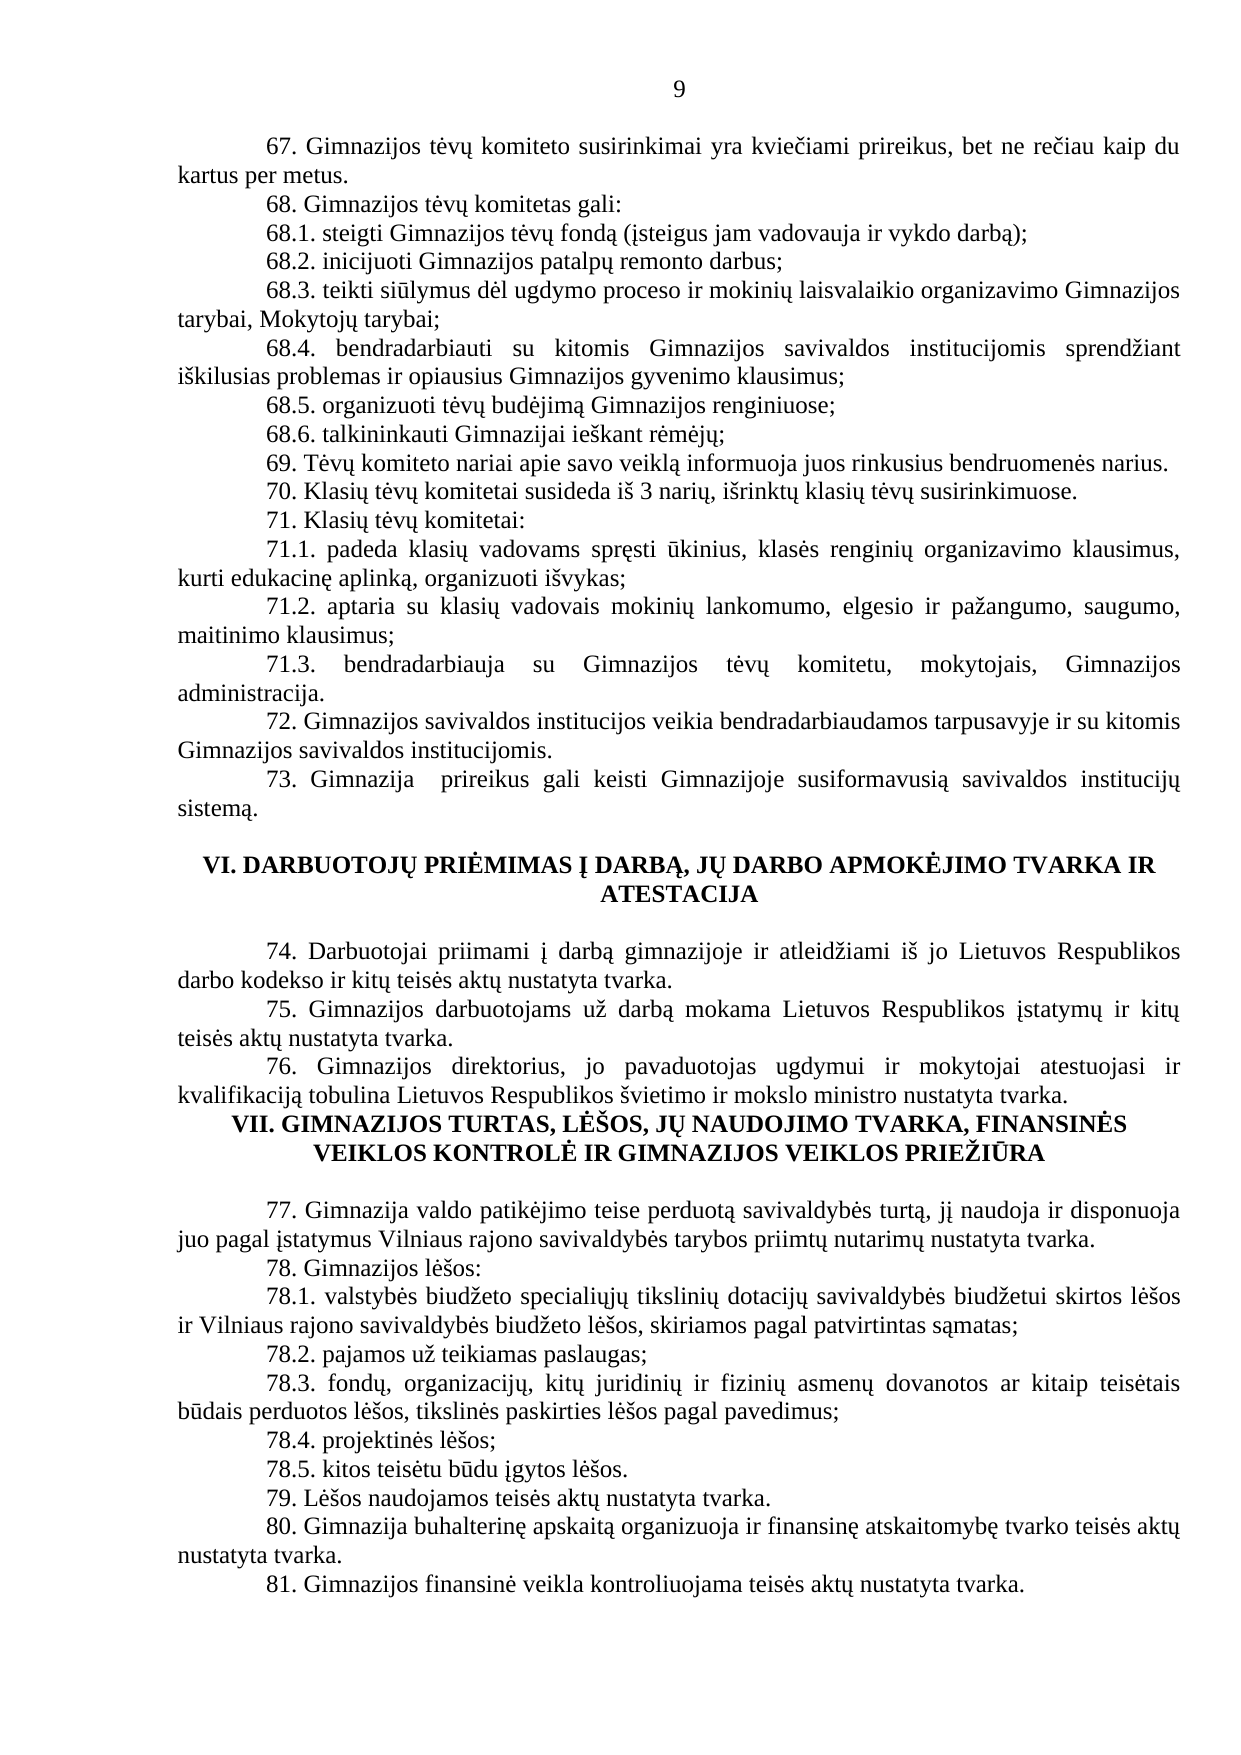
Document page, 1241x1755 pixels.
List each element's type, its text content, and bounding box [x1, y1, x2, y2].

text 68.3. teikti siūlymus dėl ugdymo proceso ir mokinių laisvalaikio organizavimo Gimnazijos tarybai, Mokytojų tarybai; [177, 275, 1181, 333]
text 72. Gimnazijos savivaldos institucijos veikia bendradarbiaudamos tarpusavyje ir su kitomis Gimnazijos savivaldos institucijomis. [177, 706, 1181, 764]
text 78.4. projektinės lėšos; [177, 1425, 1181, 1454]
text 75. Gimnazijos darbuotojams už darbą mokama Lietuvos Respublikos įstatymų ir kitų teisės aktų nustatyta tvarka. [177, 994, 1181, 1051]
text 73. Gimnazija prireikus gali keisti Gimnazijoje susiformavusią savivaldos institucijų sistemą. [177, 764, 1181, 821]
text 71.1. padeda klasių vadovams spręsti ūkinius, klasės renginių organizavimo klausimus, kurti edukacinę aplinką, organizuoti išvykas; [177, 534, 1181, 591]
text 67. Gimnazijos tėvų komiteto susirinkimai yra kviečiami prireikus, bet ne rečiau kaip du kartus per metus. [177, 131, 1181, 189]
text 70. Klasių tėvų komitetai susideda iš 3 narių, išrinktų klasių tėvų susirinkimuose. [177, 476, 1181, 505]
text 79. Lėšos naudojamos teisės aktų nustatyta tvarka. [177, 1483, 1181, 1511]
text 78.5. kitos teisėtu būdu įgytos lėšos. [177, 1454, 1181, 1483]
text 68. Gimnazijos tėvų komitetas gali: [177, 189, 1181, 218]
text 68.6. talkininkauti Gimnazijai ieškant rėmėjų; [177, 419, 1181, 448]
text 78. Gimnazijos lėšos: [177, 1253, 1181, 1281]
text 76. Gimnazijos direktorius, jo pavaduotojas ugdymui ir mokytojai atestuojasi ir kvalifikaciją tobulina Lietuvos Respublikos švietimo ir mokslo ministro nustatyta tvarka. [177, 1051, 1181, 1109]
text 68.4. bendradarbiauti su kitomis Gimnazijos savivaldos institucijomis sprendžiant iškilusias problemas ir opiausius Gimnazijos gyvenimo klausimus; [177, 333, 1181, 390]
text 78.2. pajamos už teikiamas paslaugas; [177, 1339, 1181, 1368]
text 80. Gimnazija buhalterinę apskaitą organizuoja ir finansinę atskaitomybę tvarko teisės aktų nustatyta tvarka. [177, 1511, 1181, 1569]
text 81. Gimnazijos finansinė veikla kontroliuojama teisės aktų nustatyta tvarka. [177, 1569, 1181, 1598]
text 78.1. valstybės biudžeto specialiųjų tikslinių dotacijų savivaldybės biudžetui skirtos lėšos ir Vilniaus rajono savivaldybės biudžeto lėšos, skiriamos pagal patvirtintas sąmatas; [177, 1281, 1181, 1339]
text VI. DARBUOTOJŲ PRIĖMIMAS Į DARBĄ, JŲ DARBO APMOKĖJIMO TVARKA IR ATESTACIJA [177, 850, 1181, 908]
text VII. GIMNAZIJOS TURTAS, LĖŠOS, JŲ NAUDOJIMO TVARKA, FINANSINĖS VEIKLOS KONTROLĖ IR GIMNAZIJOS VEIKLOS PRIEŽIŪRA [177, 1109, 1181, 1166]
text 74. Darbuotojai priimami į darbą gimnazijoje ir atleidžiami iš jo Lietuvos Respublikos darbo kodekso ir kitų teisės aktų nustatyta tvarka. [177, 936, 1181, 994]
text 69. Tėvų komiteto nariai apie savo veiklą informuoja juos rinkusius bendruomenės narius. [177, 448, 1181, 476]
text 71.2. aptaria su klasių vadovais mokinių lankomumo, elgesio ir pažangumo, saugumo, maitinimo klausimus; [177, 591, 1181, 649]
text 71.3. bendradarbiauja su Gimnazijos tėvų komitetu, mokytojais, Gimnazijos administracija. [177, 649, 1181, 706]
text 68.1. steigti Gimnazijos tėvų fondą (įsteigus jam vadovauja ir vykdo darbą); [177, 218, 1181, 246]
text 71. Klasių tėvų komitetai: [177, 505, 1181, 534]
text 68.5. organizuoti tėvų budėjimą Gimnazijos renginiuose; [177, 390, 1181, 419]
text 68.2. inicijuoti Gimnazijos patalpų remonto darbus; [177, 246, 1181, 275]
text 78.3. fondų, organizacijų, kitų juridinių ir fizinių asmenų dovanotos ar kitaip teisėtais būdais perduotos lėšos, tikslinės paskirties lėšos pagal pavedimus; [177, 1368, 1181, 1425]
text 77. Gimnazija valdo patikėjimo teise perduotą savivaldybės turtą, jį naudoja ir disponuoja juo pagal įstatymus Vilniaus rajono savivaldybės tarybos priimtų nutarimų nustatyta tvarka. [177, 1195, 1181, 1253]
